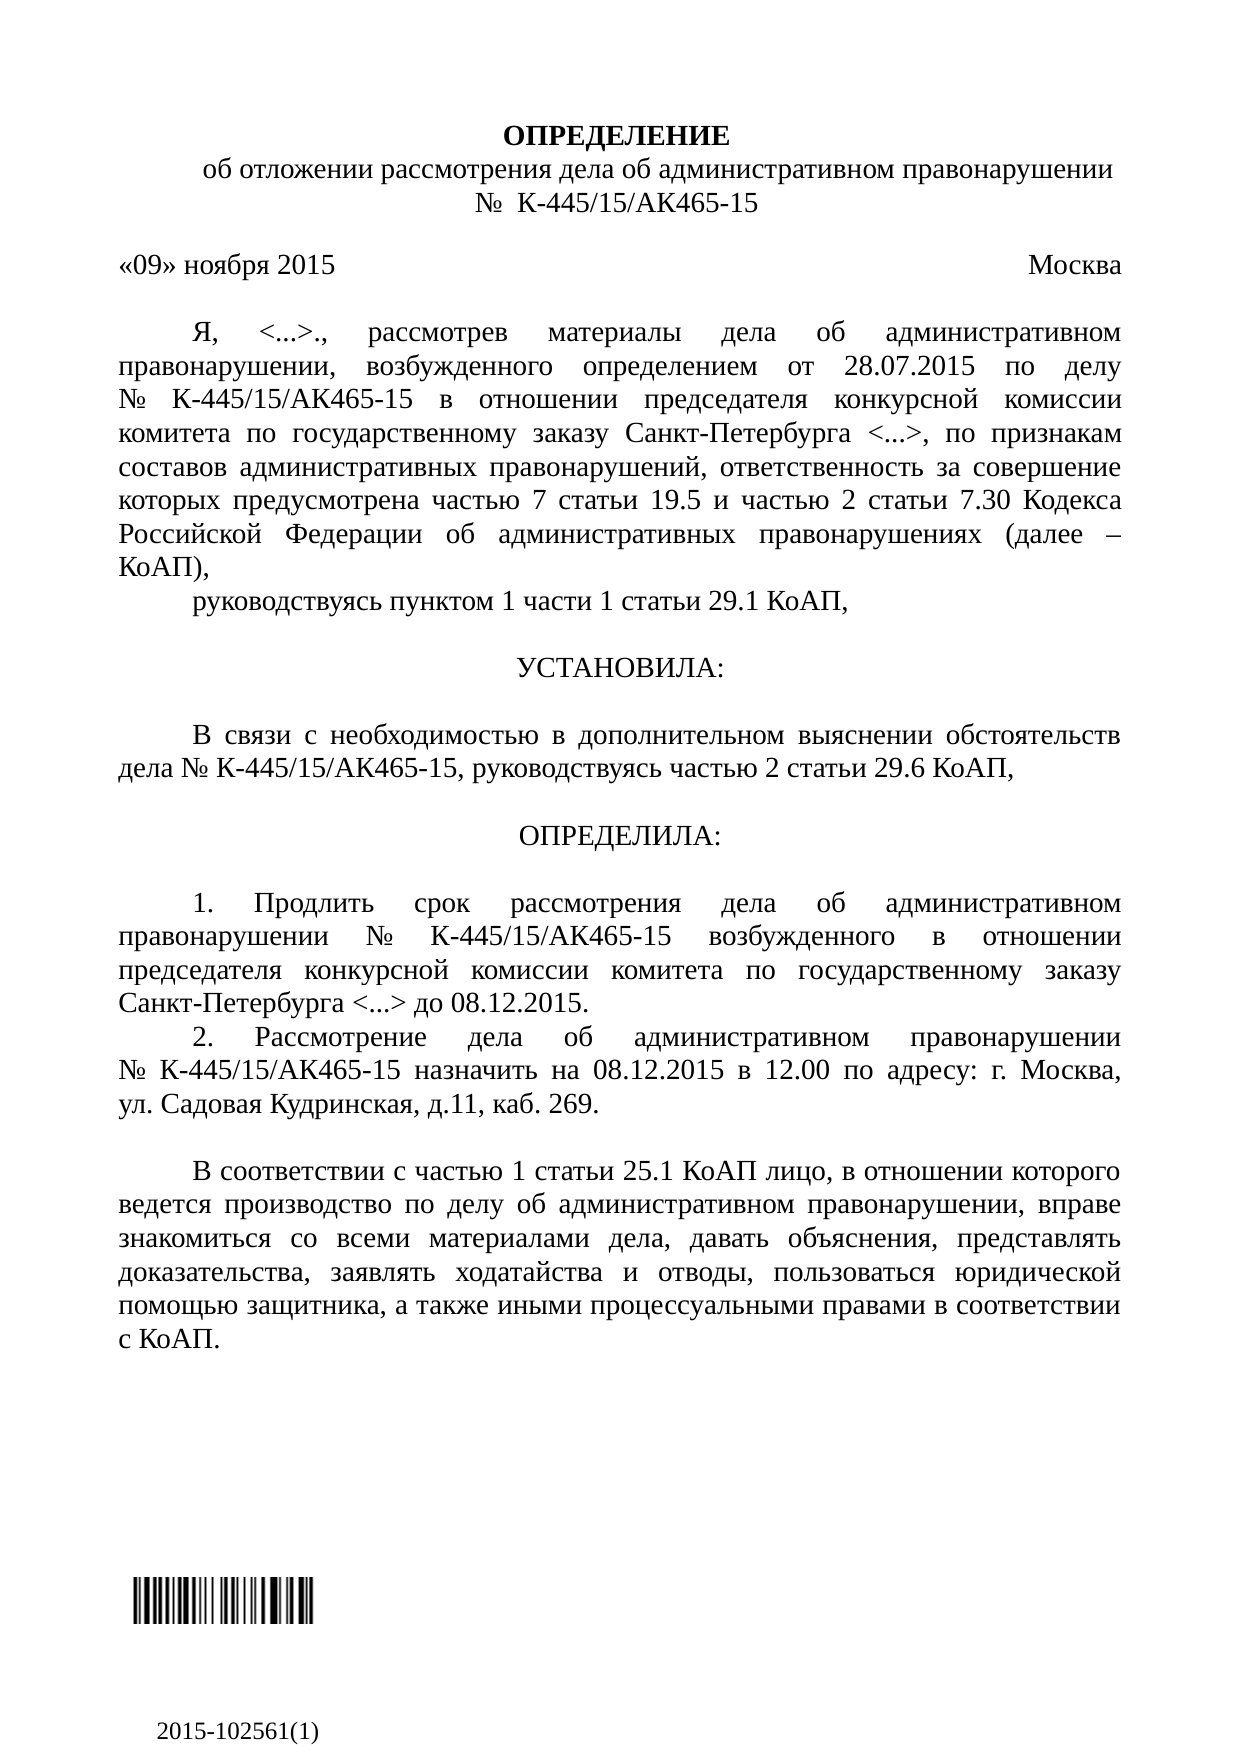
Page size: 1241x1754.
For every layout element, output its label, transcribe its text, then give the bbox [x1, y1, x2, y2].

text В соответствии с частью 1 статьи 25.1 КоАП лицо, в отношении которого ведется производство по делу об административном правонарушении, вправе знакомиться со всеми материалами дела, давать объяснения, представлять доказательства, заявлять ходатайства и отводы, пользоваться юридической помощью защитника, а также иными процессуальными правами в соответствии с КоАП. [118, 1153, 1122, 1354]
text В связи с необходимостью в дополнительном выяснении обстоятельств дела № К-445/15/АК465-15, руководствуясь частью 2 статьи 29.6 КоАП, [118, 717, 1122, 784]
text «09» ноября 2015 Москва [118, 247, 1122, 281]
text об отложении рассмотрения дела об административном правонарушении № К-445/15/АК465-15 [118, 152, 1122, 219]
picture [118, 1577, 331, 1624]
text Я, <...>., рассмотрев материалы дела об административном правонарушении, возбужденного определением от 28.07.2015 по делу № К-445/15/АК465-15 в отношении председателя конкурсной комиссии комитета по государственному заказу Санкт-Петербурга <...>, по признакам составов административных правонарушений, ответственность за совершение которых предусмотрена частью 7 статьи 19.5 и частью 2 статьи 7.30 Кодекса Российской Федерации об административных правонарушениях (далее – КоАП), [118, 314, 1122, 583]
text 1. Продлить срок рассмотрения дела об административном правонарушении № К-445/15/АК465-15 возбужденного в отношении председателя конкурсной комиссии комитета по государственному заказу Санкт-Петербурга <...> до 08.12.2015. [118, 885, 1122, 1019]
text ОПРЕДЕЛИЛА: [118, 818, 1122, 851]
text руководствуясь пунктом 1 части 1 статьи 29.1 КоАП, [118, 583, 1122, 616]
text ОПРЕДЕЛЕНИЕ [118, 118, 1122, 152]
text УСТАНОВИЛА: [118, 650, 1122, 683]
text 2. Рассмотрение дела об административном правонарушении № К-445/15/АК465-15 назначить на 08.12.2015 в 12.00 по адресу: г. Москва, ул. Садовая Кудринская, д.11, каб. 269. [118, 1019, 1122, 1119]
